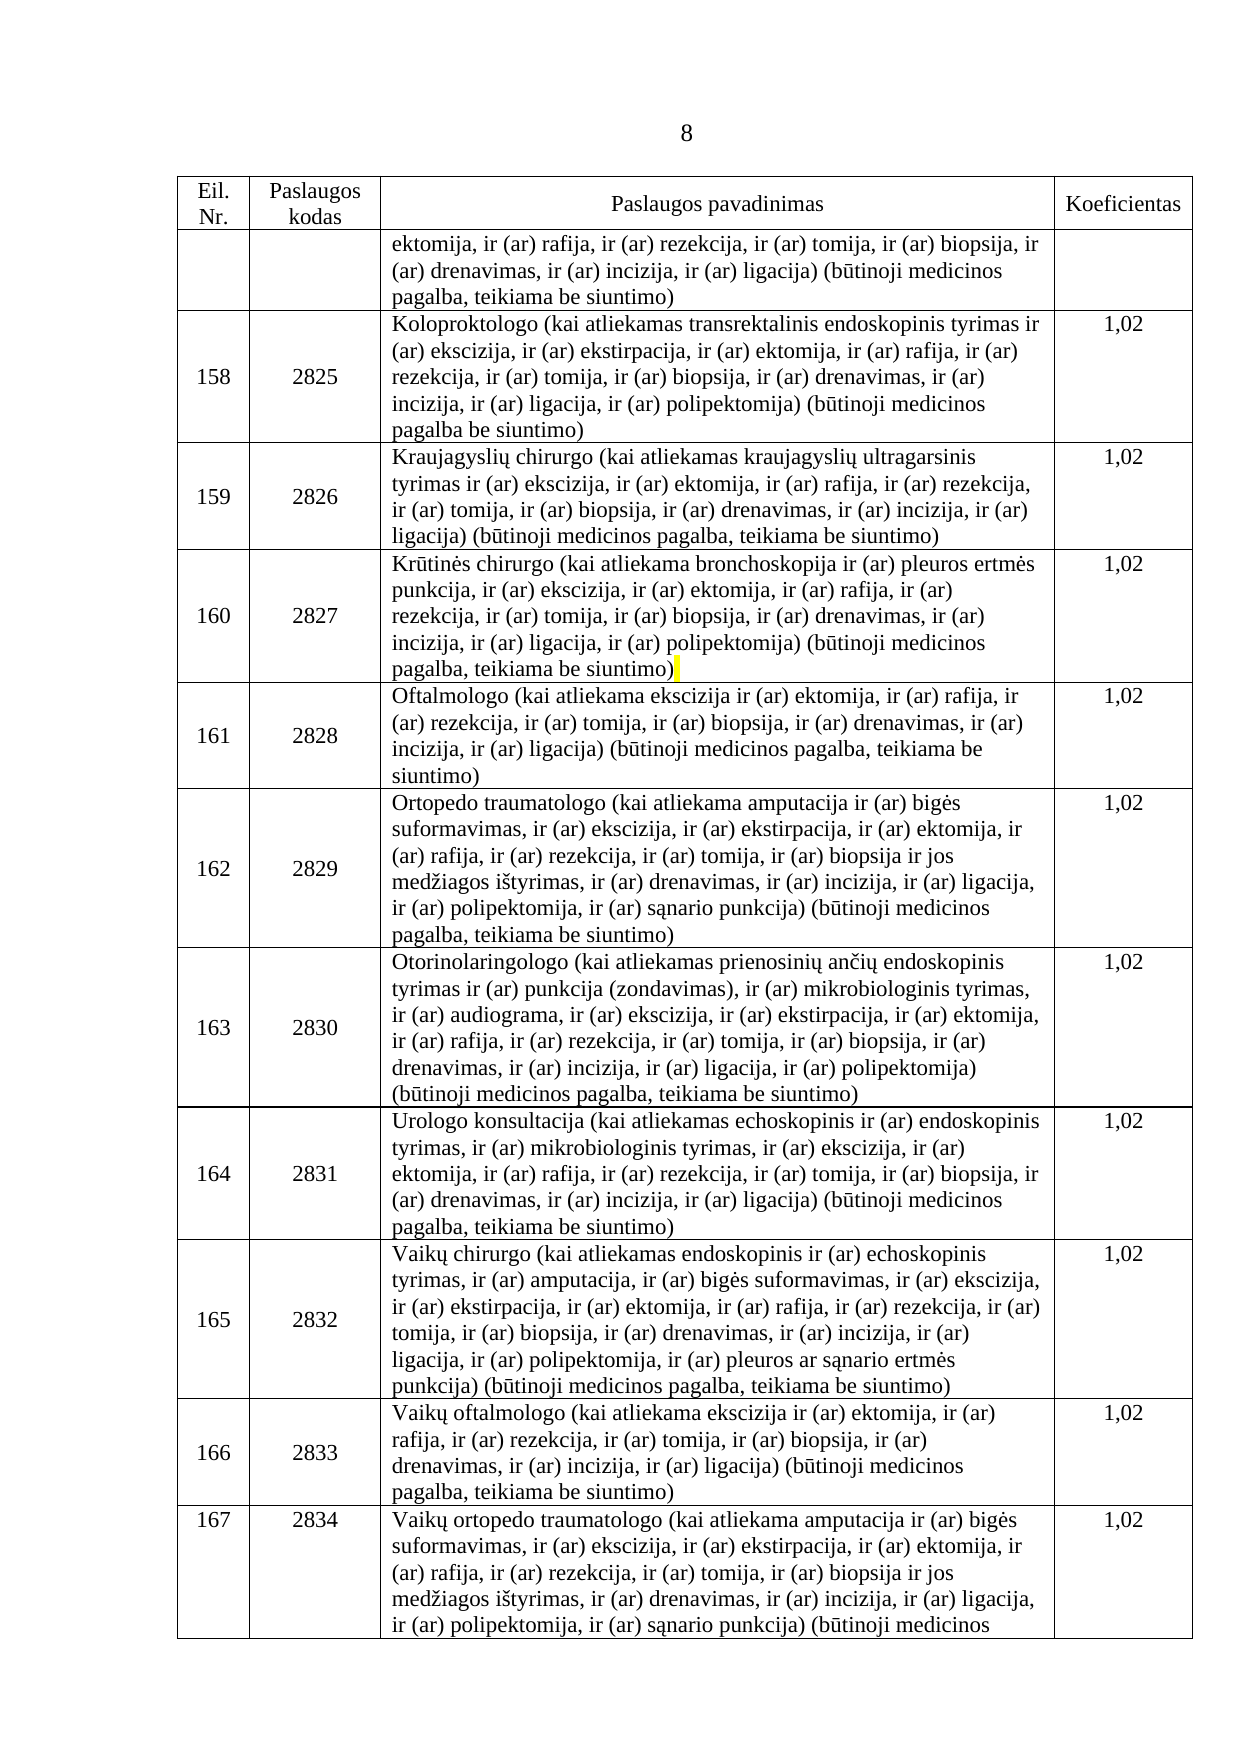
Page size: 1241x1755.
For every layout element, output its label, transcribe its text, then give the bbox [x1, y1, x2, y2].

table_cell 1,02 [1055, 789, 1192, 947]
table_cell 159 [178, 443, 249, 549]
table_cell 162 [178, 789, 249, 947]
table_cell 2830 [250, 948, 380, 1106]
table_header Eil. Nr. [178, 177, 249, 229]
table_cell 1,02 [1055, 1240, 1192, 1398]
table_cell Kraujagyslių chirurgo (kai atliekamas kraujagyslių ultragarsinis tyrimas ir (ar) ekscizija, ir (ar) ektomija, ir (ar) rafija, ir (ar) rezekcija, ir (ar) tomija, ir (ar) biopsija, ir (ar) drenavimas, ir (ar) incizija, ir (ar) ligacija) (būtinoji medicinos pagalba, teikiama be siuntimo) [381, 443, 1054, 549]
table_cell 2828 [250, 683, 380, 788]
table_cell 1,02 [1055, 443, 1192, 549]
table_cell 1,02 [1055, 948, 1192, 1106]
table_cell 161 [178, 683, 249, 788]
table_cell 1,02 [1055, 311, 1192, 442]
table_cell 2833 [250, 1399, 380, 1505]
table_cell 2834 [250, 1506, 380, 1638]
table_header Paslaugos pavadinimas [381, 177, 1054, 229]
table_cell Krūtinės chirurgo (kai atliekama bronchoskopija ir (ar) pleuros ertmės punkcija, ir (ar) ekscizija, ir (ar) ektomija, ir (ar) rafija, ir (ar) rezekcija, ir (ar) tomija, ir (ar) biopsija, ir (ar) drenavimas, ir (ar) incizija, ir (ar) ligacija, ir (ar) polipektomija) (būtinoji medicinos pagalba, teikiama be siuntimo) [381, 550, 1054, 682]
table_cell 164 [178, 1108, 249, 1239]
table_cell Oftalmologo (kai atliekama ekscizija ir (ar) ektomija, ir (ar) rafija, ir (ar) rezekcija, ir (ar) tomija, ir (ar) biopsija, ir (ar) drenavimas, ir (ar) incizija, ir (ar) ligacija) (būtinoji medicinos pagalba, teikiama be siuntimo) [381, 683, 1054, 788]
table_cell 2831 [250, 1108, 380, 1239]
table_cell Vaikų chirurgo (kai atliekamas endoskopinis ir (ar) echoskopinis tyrimas, ir (ar) amputacija, ir (ar) bigės suformavimas, ir (ar) ekscizija, ir (ar) ekstirpacija, ir (ar) ektomija, ir (ar) rafija, ir (ar) rezekcija, ir (ar) tomija, ir (ar) biopsija, ir (ar) drenavimas, ir (ar) incizija, ir (ar) ligacija, ir (ar) polipektomija, ir (ar) pleuros ar sąnario ertmės punkcija) (būtinoji medicinos pagalba, teikiama be siuntimo) [381, 1240, 1054, 1398]
table_cell 1,02 [1055, 1506, 1192, 1638]
table_cell 166 [178, 1399, 249, 1505]
table_cell 167 [178, 1506, 249, 1638]
table_cell 1,02 [1055, 1399, 1192, 1505]
table_cell 2832 [250, 1240, 380, 1398]
table_cell ektomija, ir (ar) rafija, ir (ar) rezekcija, ir (ar) tomija, ir (ar) biopsija, ir (ar) drenavimas, ir (ar) incizija, ir (ar) ligacija) (būtinoji medicinos pagalba, teikiama be siuntimo) [381, 230, 1054, 309]
table_cell [1055, 230, 1192, 309]
table_cell 163 [178, 948, 249, 1106]
table_cell 165 [178, 1240, 249, 1398]
table_cell [178, 230, 249, 309]
table_cell 2826 [250, 443, 380, 549]
table_cell 1,02 [1055, 683, 1192, 788]
table_cell 1,02 [1055, 1108, 1192, 1239]
table_cell Ortopedo traumatologo (kai atliekama amputacija ir (ar) bigės suformavimas, ir (ar) ekscizija, ir (ar) ekstirpacija, ir (ar) ektomija, ir (ar) rafija, ir (ar) rezekcija, ir (ar) tomija, ir (ar) biopsija ir jos medžiagos ištyrimas, ir (ar) drenavimas, ir (ar) incizija, ir (ar) ligacija, ir (ar) polipektomija, ir (ar) sąnario punkcija) (būtinoji medicinos pagalba, teikiama be siuntimo) [381, 789, 1054, 947]
table_cell 158 [178, 311, 249, 442]
table_cell Vaikų oftalmologo (kai atliekama ekscizija ir (ar) ektomija, ir (ar) rafija, ir (ar) rezekcija, ir (ar) tomija, ir (ar) biopsija, ir (ar) drenavimas, ir (ar) incizija, ir (ar) ligacija) (būtinoji medicinos pagalba, teikiama be siuntimo) [381, 1399, 1054, 1505]
table_cell Urologo konsultacija (kai atliekamas echoskopinis ir (ar) endoskopinis tyrimas, ir (ar) mikrobiologinis tyrimas, ir (ar) ekscizija, ir (ar) ektomija, ir (ar) rafija, ir (ar) rezekcija, ir (ar) tomija, ir (ar) biopsija, ir (ar) drenavimas, ir (ar) incizija, ir (ar) ligacija) (būtinoji medicinos pagalba, teikiama be siuntimo) [381, 1108, 1054, 1239]
table_cell Vaikų ortopedo traumatologo (kai atliekama amputacija ir (ar) bigės suformavimas, ir (ar) ekscizija, ir (ar) ekstirpacija, ir (ar) ektomija, ir (ar) rafija, ir (ar) rezekcija, ir (ar) tomija, ir (ar) biopsija ir jos medžiagos ištyrimas, ir (ar) drenavimas, ir (ar) incizija, ir (ar) ligacija, ir (ar) polipektomija, ir (ar) sąnario punkcija) (būtinoji medicinos [381, 1506, 1054, 1638]
table_cell 2827 [250, 550, 380, 682]
table_cell 1,02 [1055, 550, 1192, 682]
table_cell Koloproktologo (kai atliekamas transrektalinis endoskopinis tyrimas ir (ar) ekscizija, ir (ar) ekstirpacija, ir (ar) ektomija, ir (ar) rafija, ir (ar) rezekcija, ir (ar) tomija, ir (ar) biopsija, ir (ar) drenavimas, ir (ar) incizija, ir (ar) ligacija, ir (ar) polipektomija) (būtinoji medicinos pagalba be siuntimo) [381, 311, 1054, 442]
table_header Koeficientas [1055, 177, 1192, 229]
table_cell Otorinolaringologo (kai atliekamas prienosinių ančių endoskopinis tyrimas ir (ar) punkcija (zondavimas), ir (ar) mikrobiologinis tyrimas, ir (ar) audiograma, ir (ar) ekscizija, ir (ar) ekstirpacija, ir (ar) ektomija, ir (ar) rafija, ir (ar) rezekcija, ir (ar) tomija, ir (ar) biopsija, ir (ar) drenavimas, ir (ar) incizija, ir (ar) ligacija, ir (ar) polipektomija) (būtinoji medicinos pagalba, teikiama be siuntimo) [381, 948, 1054, 1106]
table_cell 160 [178, 550, 249, 682]
table_header Paslaugos kodas [250, 177, 380, 229]
table_cell 2825 [250, 311, 380, 442]
table_cell 2829 [250, 789, 380, 947]
table_cell [250, 230, 380, 309]
